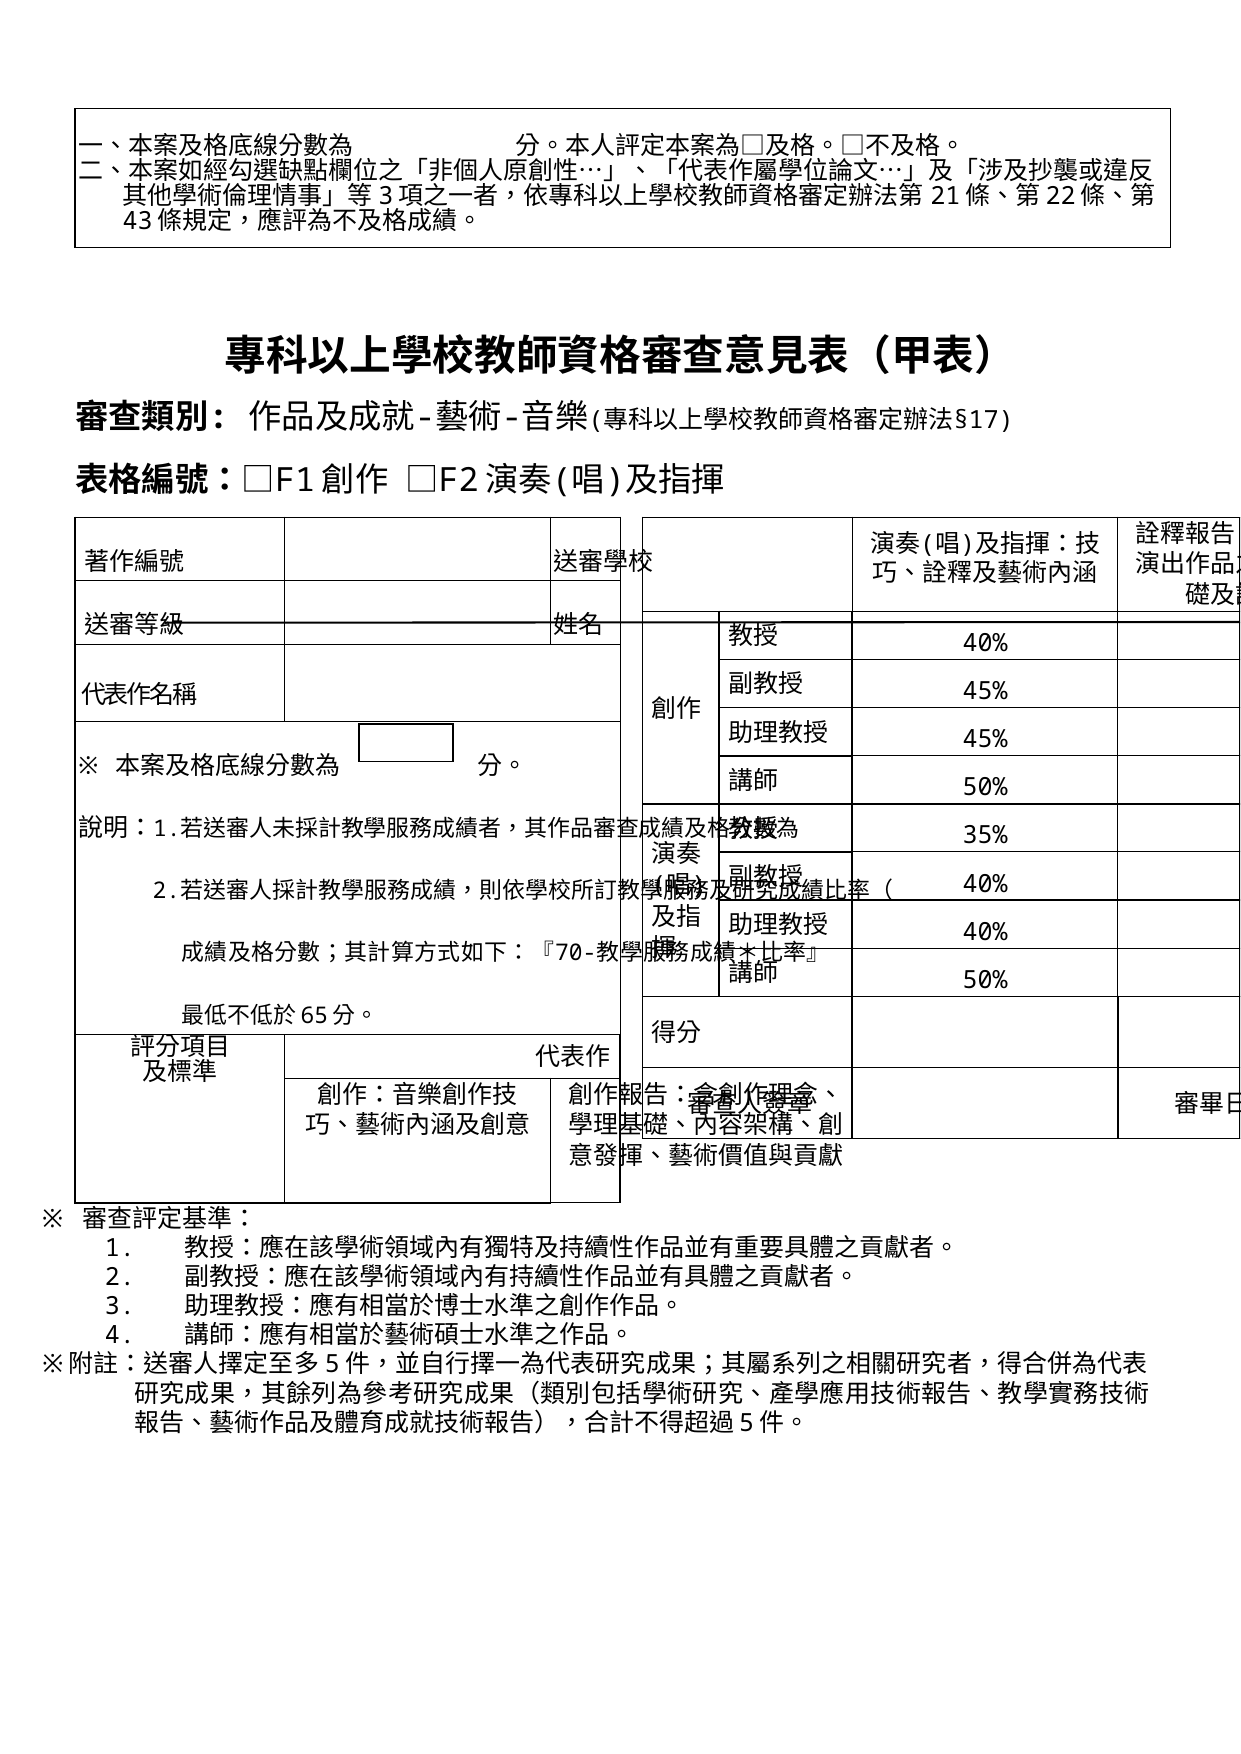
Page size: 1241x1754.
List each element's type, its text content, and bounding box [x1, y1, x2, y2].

table_cell 創作報告：含創作理念、學理基礎、內容架構、創意發揮、藝術價值與貢獻等 [551, 1079, 619, 1202]
table_cell 助理教授 [720, 708, 851, 755]
table_cell 講師 [720, 757, 851, 803]
text ※ 審查評定基準： [37, 1204, 1237, 1233]
table_cell [1119, 997, 1239, 1067]
table_cell 40% [853, 901, 1117, 947]
table_cell 40% [1118, 624, 1239, 659]
table_cell 審畢日期 [1119, 1068, 1239, 1137]
table_cell 送審等級 [76, 581, 284, 644]
table_cell 30% [1118, 852, 1239, 899]
table_cell 講師 [720, 949, 851, 996]
table_cell [285, 624, 550, 644]
table_cell 35% [853, 805, 1117, 851]
table_cell 45% [853, 708, 1117, 755]
list 講師：應有相當於藝術碩士水準之作品。 [104, 1320, 1165, 1349]
table_header 送審學校 [551, 518, 620, 580]
table_cell 代表作 [285, 1035, 619, 1077]
table_header [285, 518, 550, 580]
table_cell 35% [1118, 708, 1239, 755]
table_cell [643, 612, 718, 621]
table_cell 教授 [720, 624, 851, 659]
table_cell 40% [853, 624, 1117, 659]
text ※附註：送審人擇定至多5件，並自行擇一為代表研究成果；其屬系列之相關研究者，得合併為代表研究成果，其餘列為參考研究成果（類別包括學術研究、產學應用技術報告、教學實務技術報告、藝術作品及體育成就技術報告），合計不得超過5件。 [38, 1349, 1151, 1437]
table_header 著作編號 [76, 518, 284, 580]
table_cell 演奏(唱)及指揮：技巧、詮釋及藝術內涵 [853, 518, 1117, 611]
table_cell 副教授 [720, 853, 851, 899]
text 專科以上學校教師資格審查意見表（甲表） [75, 310, 1165, 373]
table_cell 45% [853, 660, 1117, 707]
table_cell [853, 997, 1117, 1067]
table_cell 30% [1118, 949, 1239, 996]
table_cell [285, 645, 620, 721]
table_cell [853, 612, 1117, 621]
list 助理教授：應有相當於博士水準之創作作品。 [104, 1291, 1165, 1320]
table_cell [720, 612, 851, 621]
table_cell 代表作名稱 [76, 645, 284, 721]
table_cell 35% [1118, 660, 1239, 707]
table_cell 本案及格底線分數為 分。 說明：1.若送審人未採計教學服務成績者，其作品審查成績及格分數為70分。 2.若送審人採計教學服務成績，則依學校所訂教學服務及研究成績比率（20-30﹪）計算其作品審查成績及格分數；其計算方式如下：『70-教學服務成績＊比率』/研究成績所佔比率，但及格分數最低不低於65分。 [76, 722, 620, 1034]
table_cell 40% [1118, 612, 1239, 621]
table_cell 創作：音樂創作技巧、藝術內涵及創意 [285, 1079, 550, 1202]
table_cell 副教授 [720, 660, 851, 707]
table_cell 創作 [643, 624, 718, 803]
table_cell [285, 581, 550, 621]
table_cell 演奏(唱)及指揮 [643, 805, 718, 996]
table_cell 助理教授 [720, 901, 851, 947]
table_cell 50% [853, 756, 1117, 803]
table_cell 姓名 [551, 581, 620, 621]
table_cell 30% [1118, 901, 1239, 947]
table_cell 得分 [643, 997, 851, 1067]
table_cell 一、本案及格底線分數為 分。本人評定本案為□及格。□不及格。 二、本案如經勾選缺點欄位之「非個人原創性…」、「代表作屬學位論文…」及「涉及抄襲或違反其他學術倫理情事」等3項之一者，依專科以上學校教師資格審定辦法第21條、第22條、第43條規定，應評為不及格成績。 [76, 109, 1170, 247]
table_cell [853, 1068, 1117, 1137]
table_cell 姓名 [586, 616, 594, 621]
table_cell 40% [853, 852, 1117, 899]
table_cell 評分項目 及標準 [76, 1035, 284, 1202]
table_cell 詮釋報告：含方式技巧、演出作品之分析、學理基礎及詮釋論點等 [1118, 518, 1239, 611]
table_cell 審查人簽章 [643, 1068, 851, 1137]
table_cell 姓名 [588, 626, 598, 632]
text 審查類別: 作品及成就-藝術-音樂(專科以上學校教師資格審定辦法§17) [75, 373, 1165, 435]
table_cell 50% [853, 949, 1117, 996]
list 副教授：應在該學術領域內有持續性作品並有具體之貢獻者。 [104, 1262, 1165, 1291]
table_cell 教授 [720, 805, 851, 851]
table_cell 評分項目 及標準 [643, 518, 852, 611]
list 教授：應在該學術領域內有獨特及持續性作品並有重要具體之貢獻者。 [104, 1233, 1165, 1262]
text 表格編號：□F1創作 □F2演奏(唱)及指揮 [75, 435, 1165, 498]
table_cell 30% [1118, 756, 1239, 803]
table_cell 姓名 [551, 624, 620, 644]
table_cell 30% [1118, 805, 1239, 851]
